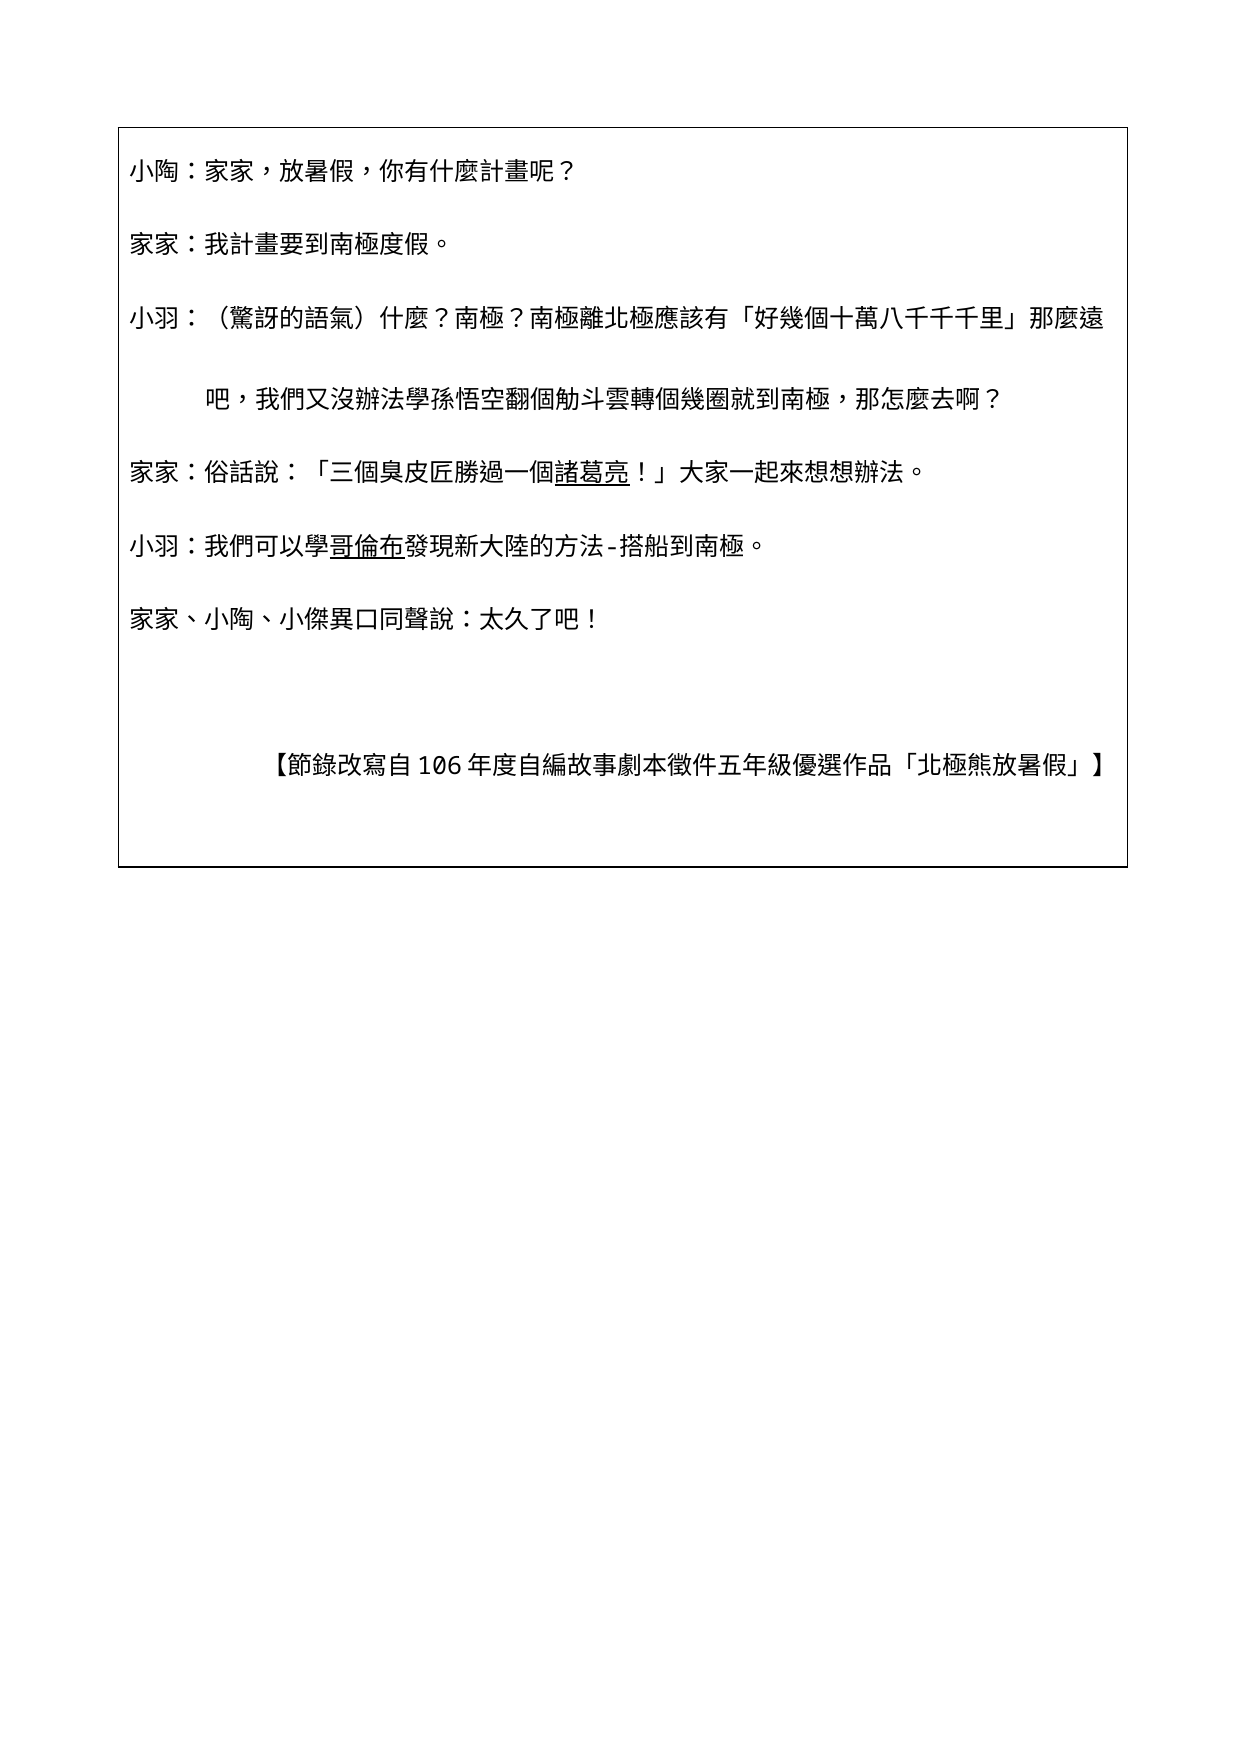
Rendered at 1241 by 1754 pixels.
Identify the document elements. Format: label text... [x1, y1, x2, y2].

table_header 小陶：家家，放暑假，你有什麼計畫呢？ 家家：我計畫要到南極度假。 小羽：（驚訝的語氣）什麼？南極？南極離北極應該有「好幾個十萬八千千千里」那麼遠吧，我們又沒辦法學孫悟空翻個觔斗雲轉個幾圈就到南極，那怎麼去啊？ 家家：俗話說：「三個臭皮匠勝過一個諸葛亮！」大家一起來想想辦法。 小羽：我們可以學哥倫布發現新大陸的方法-搭船到南極。 家家、小陶、小傑異口同聲說：太久了吧！ 【節錄改寫自106年度自編故事劇本徵件五年級優選作品「北極熊放暑假」】 [119, 128, 1127, 866]
